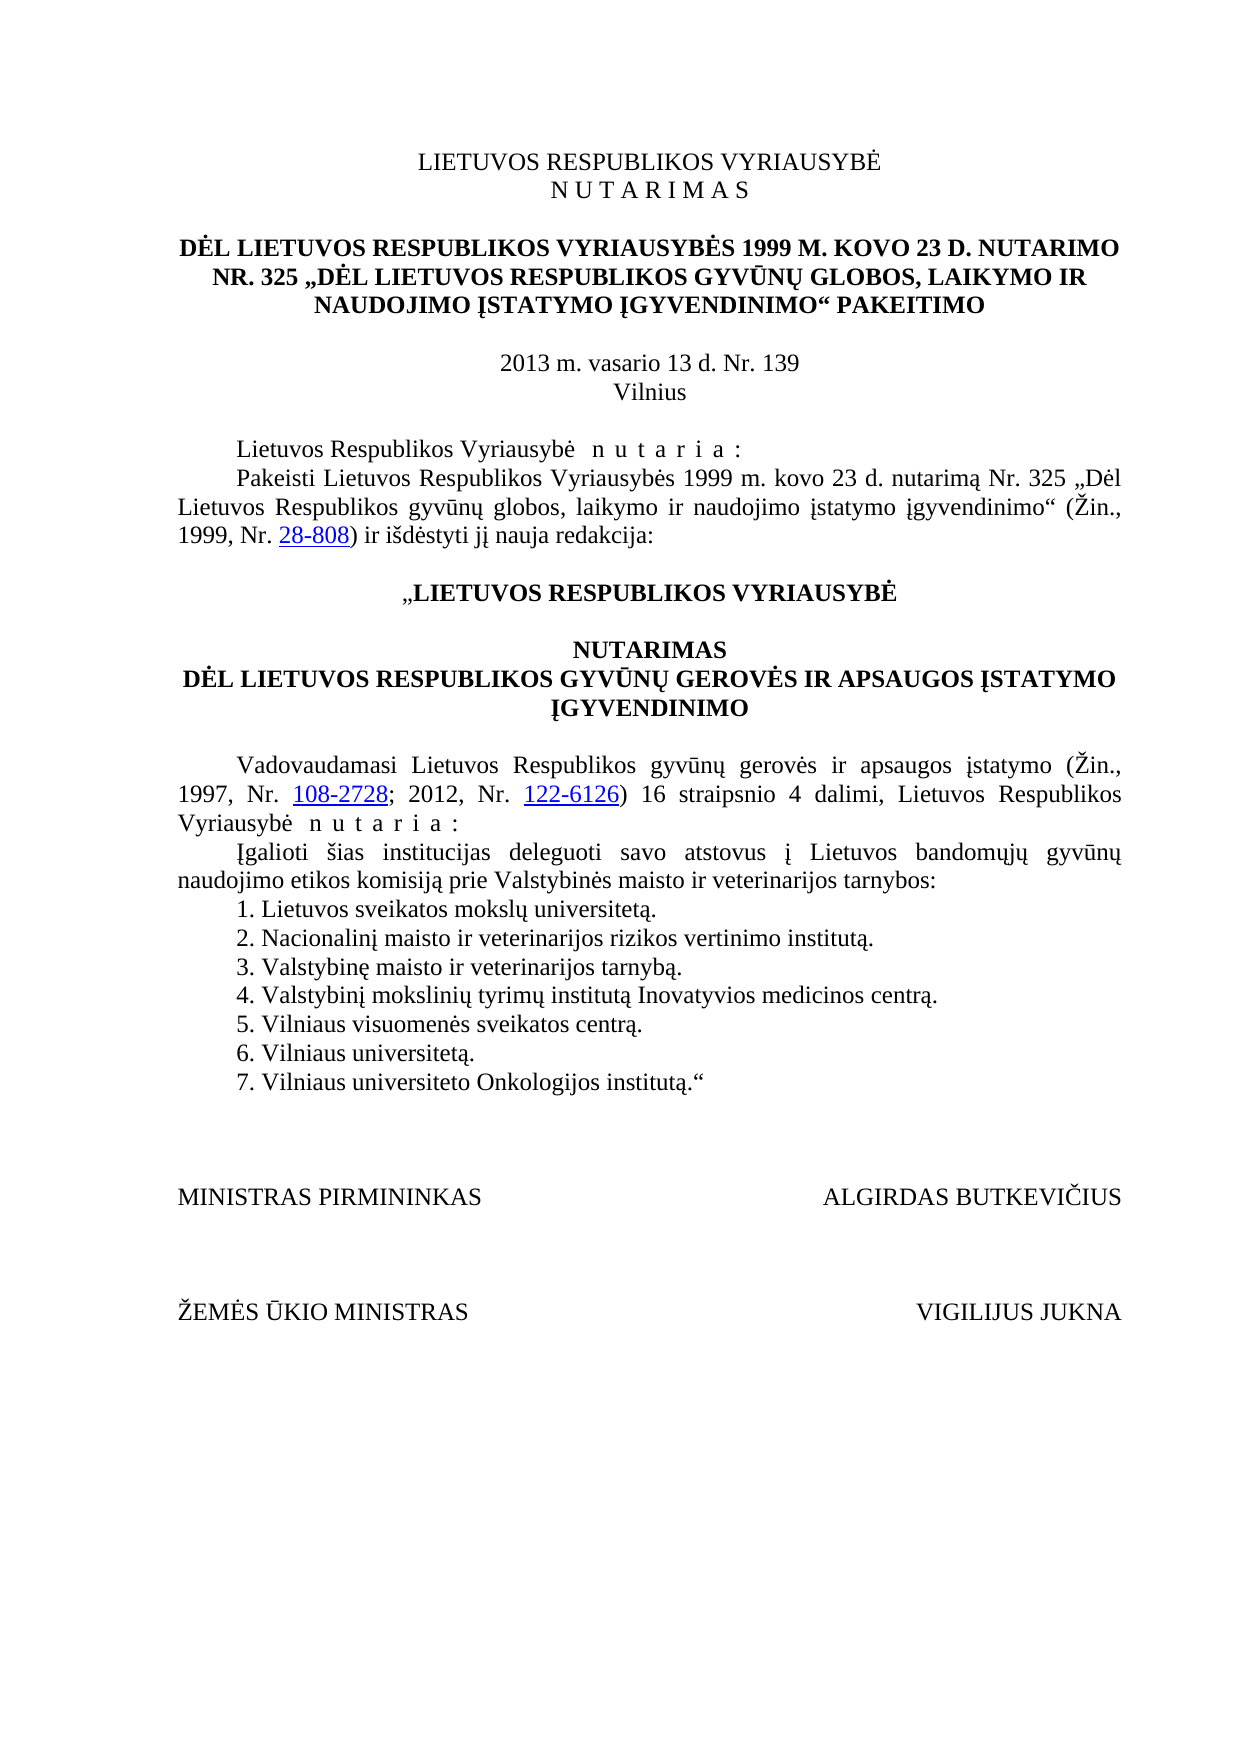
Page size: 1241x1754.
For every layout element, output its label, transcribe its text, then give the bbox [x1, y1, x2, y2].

text Įgalioti šias institucijas deleguoti savo atstovus į Lietuvos bandomųjų gyvūnų naudojimo etikos komisiją prie Valstybinės maisto ir veterinarijos tarnybos: [177, 837, 1122, 894]
text 2. Nacionalinį maisto ir veterinarijos rizikos vertinimo institutą. [177, 923, 1122, 952]
text Vilnius [177, 377, 1122, 406]
text 4. Valstybinį mokslinių tyrimų institutą Inovatyvios medicinos centrą. [177, 981, 1122, 1009]
text Pakeisti Lietuvos Respublikos Vyriausybės 1999 m. kovo 23 d. nutarimą Nr. 325 „Dėl Lietuvos Respublikos gyvūnų globos, laikymo ir naudojimo įstatymo įgyvendinimo“ (Žin., 1999, Nr. 28-808) ir išdėstyti jį nauja redakcija: [177, 463, 1122, 549]
text 1. Lietuvos sveikatos mokslų universitetą. [177, 894, 1122, 923]
text Vadovaudamasi Lietuvos Respublikos gyvūnų gerovės ir apsaugos įstatymo (Žin., 1997, Nr. 108-2728; 2012, Nr. 122-6126) 16 straipsnio 4 dalimi, Lietuvos Respublikos Vyriausybė nutaria: [177, 751, 1122, 837]
text NUTARIMAS [177, 176, 1122, 204]
text Lietuvos Respublikos Vyriausybė nutaria: [177, 434, 1122, 463]
text ŽEMĖS ŪKIO MINISTRAS VIGILIJUS JUKNA [177, 1297, 1122, 1326]
text 6. Vilniaus universitetą. [177, 1038, 1122, 1067]
text 3. Valstybinę maisto ir veterinarijos tarnybą. [177, 952, 1122, 981]
text DĖL LIETUVOS RESPUBLIKOS GYVŪNŲ GEROVĖS IR APSAUGOS ĮSTATYMO ĮGYVENDINIMO [177, 664, 1122, 722]
text Dėl LIETUVOS RESPUBLIKOS VYRIAUSYBĖS 1999 M. KOVO 23 D. NUTARIMO NR. 325 „DĖL LIETUVOS RESPUBLIKOS GYVŪNŲ GLOBOS, LAIKYMO IR NAUDOJIMO ĮSTATYMO ĮGYVENDINIMO“ PAKEITIMO [177, 233, 1122, 319]
text „LIETUVOS RESPUBLIKOS VYRIAUSYBĖ [177, 578, 1122, 607]
text 7. Vilniaus universiteto Onkologijos institutą.“ [177, 1067, 1122, 1096]
text NUTARIMAS [177, 636, 1122, 664]
text Lietuvos Respublikos Vyriausybė [177, 147, 1122, 176]
text MINISTRAS PIRMININKAS ALGIRDAS BUTKEVIČIUS [177, 1182, 1122, 1211]
text 5. Vilniaus visuomenės sveikatos centrą. [177, 1009, 1122, 1038]
text 2013 m. vasario 13 d. Nr. 139 [177, 348, 1122, 377]
